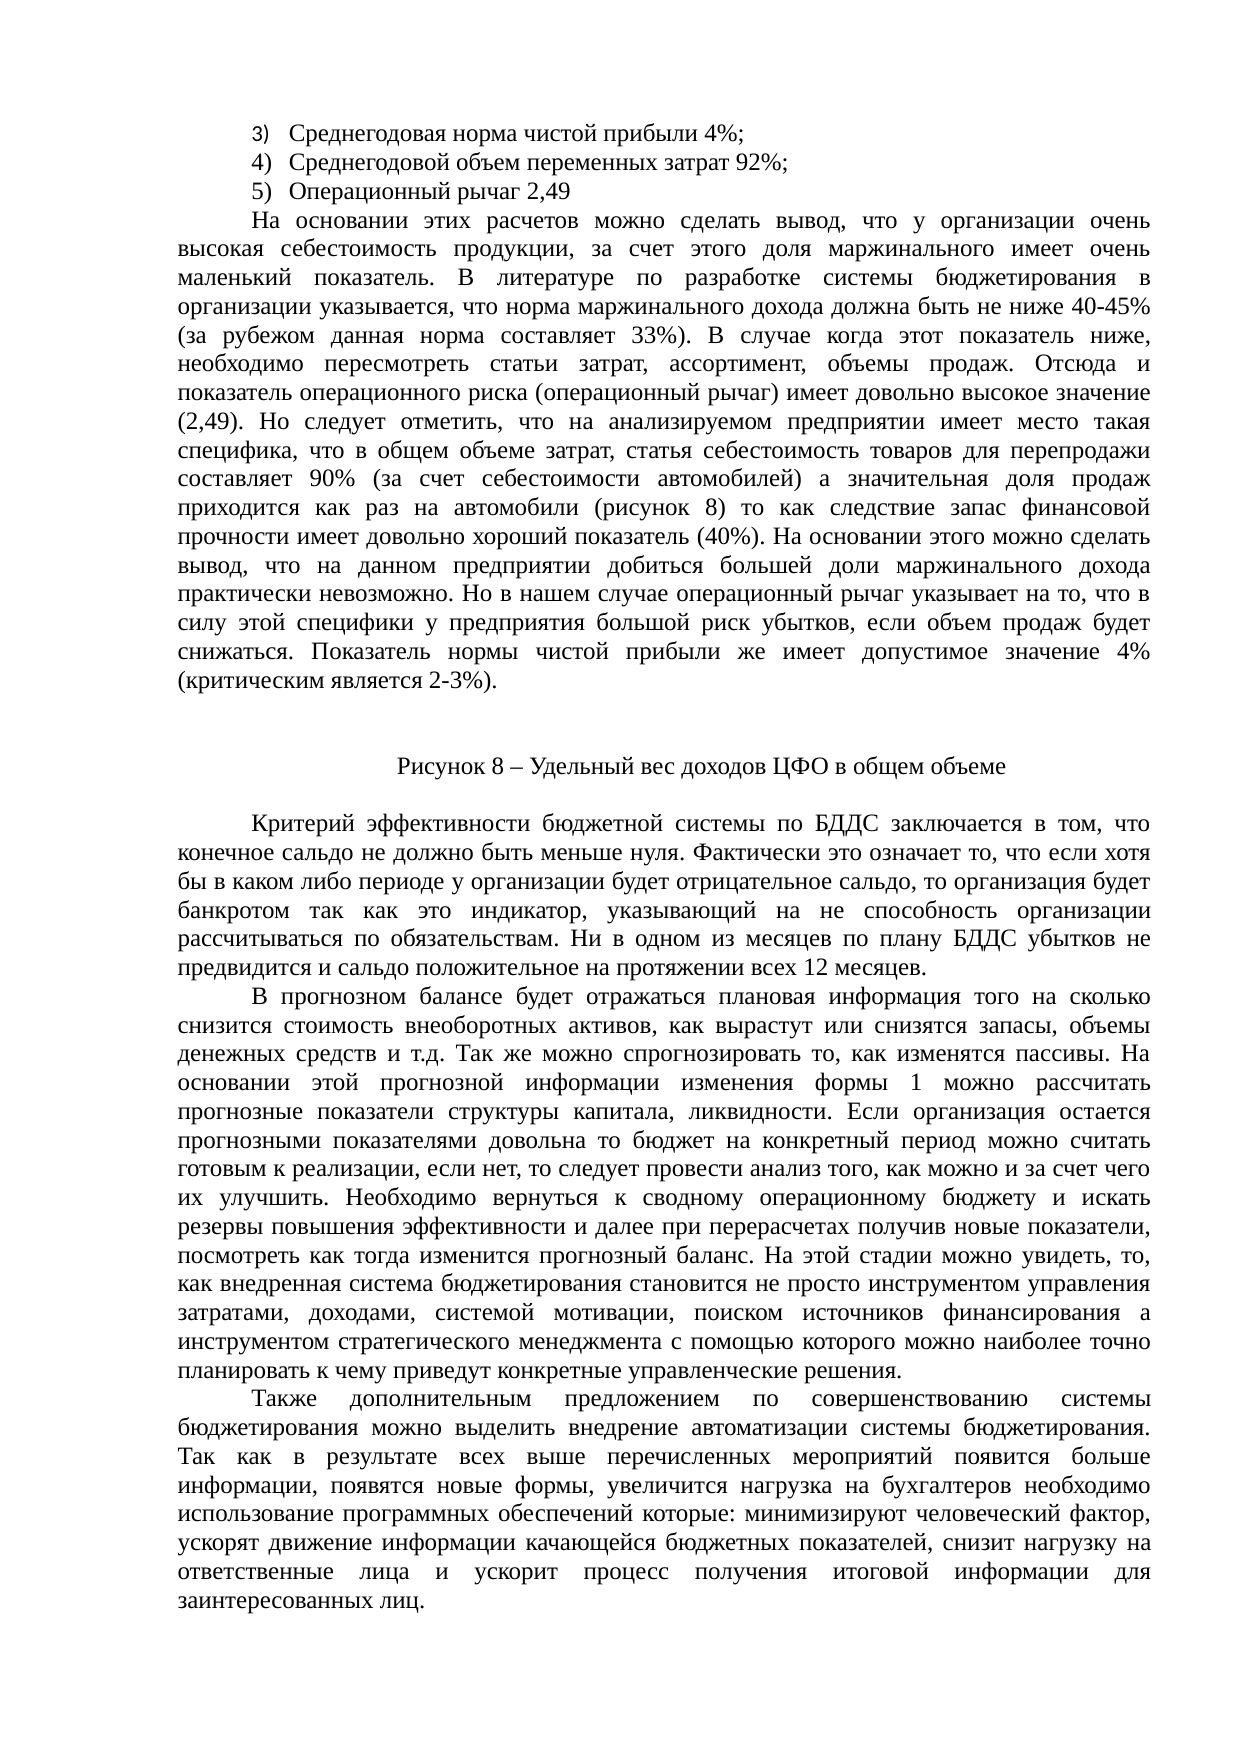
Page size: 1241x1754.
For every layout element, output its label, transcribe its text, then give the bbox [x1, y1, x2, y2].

list Среднегодовая норма чистой прибыли 4%; [251, 118, 1152, 147]
text Также дополнительным предложением по совершенствованию системы бюджетирования можно выделить внедрение автоматизации системы бюджетирования. Так как в результате всех выше перечисленных мероприятий появится больше информации, появятся новые формы, увеличится нагрузка на бухгалтеров необходимо использование программных обеспечений которые: минимизируют человеческий фактор, ускорят движение информации качающейся бюджетных показателей, снизит нагрузку на ответственные лица и ускорит процесс получения итоговой информации для заинтересованных лиц. [177, 1383, 1152, 1613]
text В прогнозном балансе будет отражаться плановая информация того на сколько снизится стоимость внеоборотных активов, как вырастут или снизятся запасы, объемы денежных средств и т.д. Так же можно спрогнозировать то, как изменятся пассивы. На основании этой прогнозной информации изменения формы 1 можно рассчитать прогнозные показатели структуры капитала, ликвидности. Если организация остается прогнозными показателями довольна то бюджет на конкретный период можно считать готовым к реализации, если нет, то следует провести анализ того, как можно и за счет чего их улучшить. Необходимо вернуться к сводному операционному бюджету и искать резервы повышения эффективности и далее при перерасчетах получив новые показатели, посмотреть как тогда изменится прогнозный баланс. На этой стадии можно увидеть, то, как внедренная система бюджетирования становится не просто инструментом управления затратами, доходами, системой мотивации, поиском источников финансирования а инструментом стратегического менеджмента с помощью которого можно наиболее точно планировать к чему приведут конкретные управленческие решения. [177, 981, 1152, 1383]
list Среднегодовой объем переменных затрат 92%; [251, 147, 1152, 176]
list Операционный рычаг 2,49 [251, 176, 1152, 205]
text Рисунок 8 – Удельный вес доходов ЦФО в общем объеме [177, 751, 1152, 780]
text Критерий эффективности бюджетной системы по БДДС заключается в том, что конечное сальдо не должно быть меньше нуля. Фактически это означает то, что если хотя бы в каком либо периоде у организации будет отрицательное сальдо, то организация будет банкротом так как это индикатор, указывающий на не способность организации рассчитываться по обязательствам. Ни в одном из месяцев по плану БДДС убытков не предвидится и сальдо положительное на протяжении всех 12 месяцев. [177, 808, 1152, 981]
text На основании этих расчетов можно сделать вывод, что у организации очень высокая себестоимость продукции, за счет этого доля маржинального имеет очень маленький показатель. В литературе по разработке системы бюджетирования в организации указывается, что норма маржинального дохода должна быть не ниже 40-45% (за рубежом данная норма составляет 33%). В случае когда этот показатель ниже, необходимо пересмотреть статьи затрат, ассортимент, объемы продаж. Отсюда и показатель операционного риска (операционный рычаг) имеет довольно высокое значение (2,49). Но следует отметить, что на анализируемом предприятии имеет место такая специфика, что в общем объеме затрат, статья себестоимость товаров для перепродажи составляет 90% (за счет себестоимости автомобилей) а значительная доля продаж приходится как раз на автомобили (рисунок 8) то как следствие запас финансовой прочности имеет довольно хороший показатель (40%). На основании этого можно сделать вывод, что на данном предприятии добиться большей доли маржинального дохода практически невозможно. Но в нашем случае операционный рычаг указывает на то, что в силу этой специфики у предприятия большой риск убытков, если объем продаж будет снижаться. Показатель нормы чистой прибыли же имеет допустимое значение 4% (критическим является 2-3%). [177, 205, 1152, 693]
